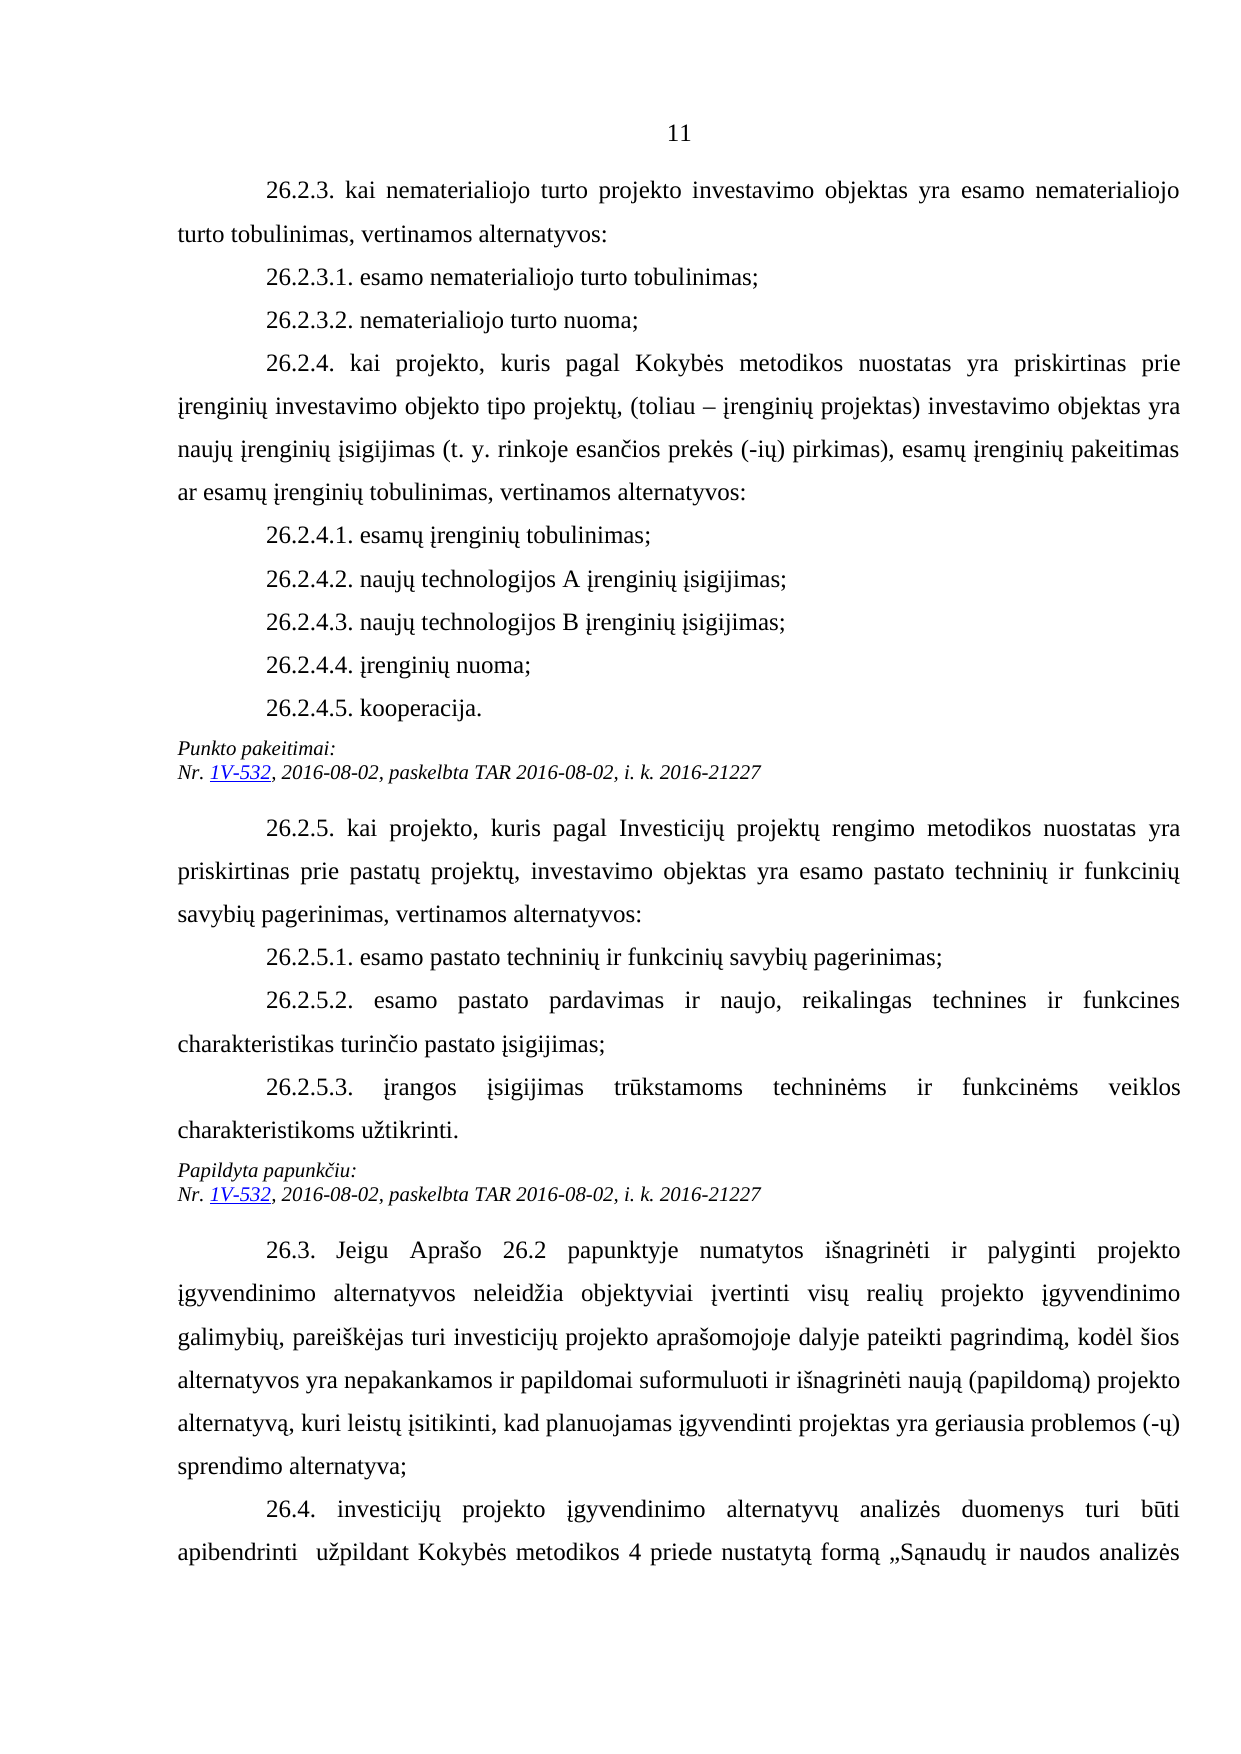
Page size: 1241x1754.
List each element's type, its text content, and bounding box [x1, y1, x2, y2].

text Nr. 1V-532, 2016-08-02, paskelbta TAR 2016-08-02, i. k. 2016-21227 [177, 760, 1181, 784]
text Punkto pakeitimai: [177, 736, 1181, 760]
text 26.3. Jeigu Aprašo 26.2 papunktyje numatytos išnagrinėti ir palyginti projekto įgyvendinimo alternatyvos neleidžia objektyviai įvertinti visų realių projekto įgyvendinimo galimybių, pareiškėjas turi investicijų projekto aprašomojoje dalyje pateikti pagrindimą, kodėl šios alternatyvos yra nepakankamos ir papildomai suformuluoti ir išnagrinėti naują (papildomą) projekto alternatyvą, kuri leistų įsitikinti, kad planuojamas įgyvendinti projektas yra geriausia problemos (-ų) sprendimo alternatyva; [177, 1235, 1181, 1480]
text 26.2.4.4. įrenginių nuoma; [177, 650, 1181, 679]
text 26.2.4.5. kooperacija. [177, 693, 1181, 722]
text 26.2.4.1. esamų įrenginių tobulinimas; [177, 521, 1181, 549]
text 26.2.3.2. nematerialiojo turto nuoma; [177, 305, 1181, 334]
text 26.2.4.3. naujų technologijos B įrenginių įsigijimas; [177, 607, 1181, 636]
text 26.2.4.2. naujų technologijos A įrenginių įsigijimas; [177, 564, 1181, 592]
text 26.2.5.2. esamo pastato pardavimas ir naujo, reikalingas technines ir funkcines charakteristikas turinčio pastato įsigijimas; [177, 986, 1181, 1057]
text 26.4. investicijų projekto įgyvendinimo alternatyvų analizės duomenys turi būti apibendrinti užpildant Kokybės metodikos 4 priede nustatytą formą „Sąnaudų ir naudos analizės [177, 1494, 1181, 1566]
text 26.2.4. kai projekto, kuris pagal Kokybės metodikos nuostatas yra priskirtinas prie įrenginių investavimo objekto tipo projektų, (toliau – įrenginių projektas) investavimo objektas yra naujų įrenginių įsigijimas (t. y. rinkoje esančios prekės (-ių) pirkimas), esamų įrenginių pakeitimas ar esamų įrenginių tobulinimas, vertinamos alternatyvos: [177, 348, 1181, 506]
text Nr. 1V-532, 2016-08-02, paskelbta TAR 2016-08-02, i. k. 2016-21227 [177, 1182, 1181, 1206]
text 26.2.5.3. įrangos įsigijimas trūkstamoms techninėms ir funkcinėms veiklos charakteristikoms užtikrinti. [177, 1072, 1181, 1144]
text 26.2.3. kai nematerialiojo turto projekto investavimo objektas yra esamo nematerialiojo turto tobulinimas, vertinamos alternatyvos: [177, 176, 1181, 247]
text 26.2.3.1. esamo nematerialiojo turto tobulinimas; [177, 262, 1181, 291]
text 26.2.5. kai projekto, kuris pagal Investicijų projektų rengimo metodikos nuostatas yra priskirtinas prie pastatų projektų, investavimo objektas yra esamo pastato techninių ir funkcinių savybių pagerinimas, vertinamos alternatyvos: [177, 813, 1181, 928]
text Papildyta papunkčiu: [177, 1158, 1181, 1182]
text 26.2.5.1. esamo pastato techninių ir funkcinių savybių pagerinimas; [177, 942, 1181, 971]
